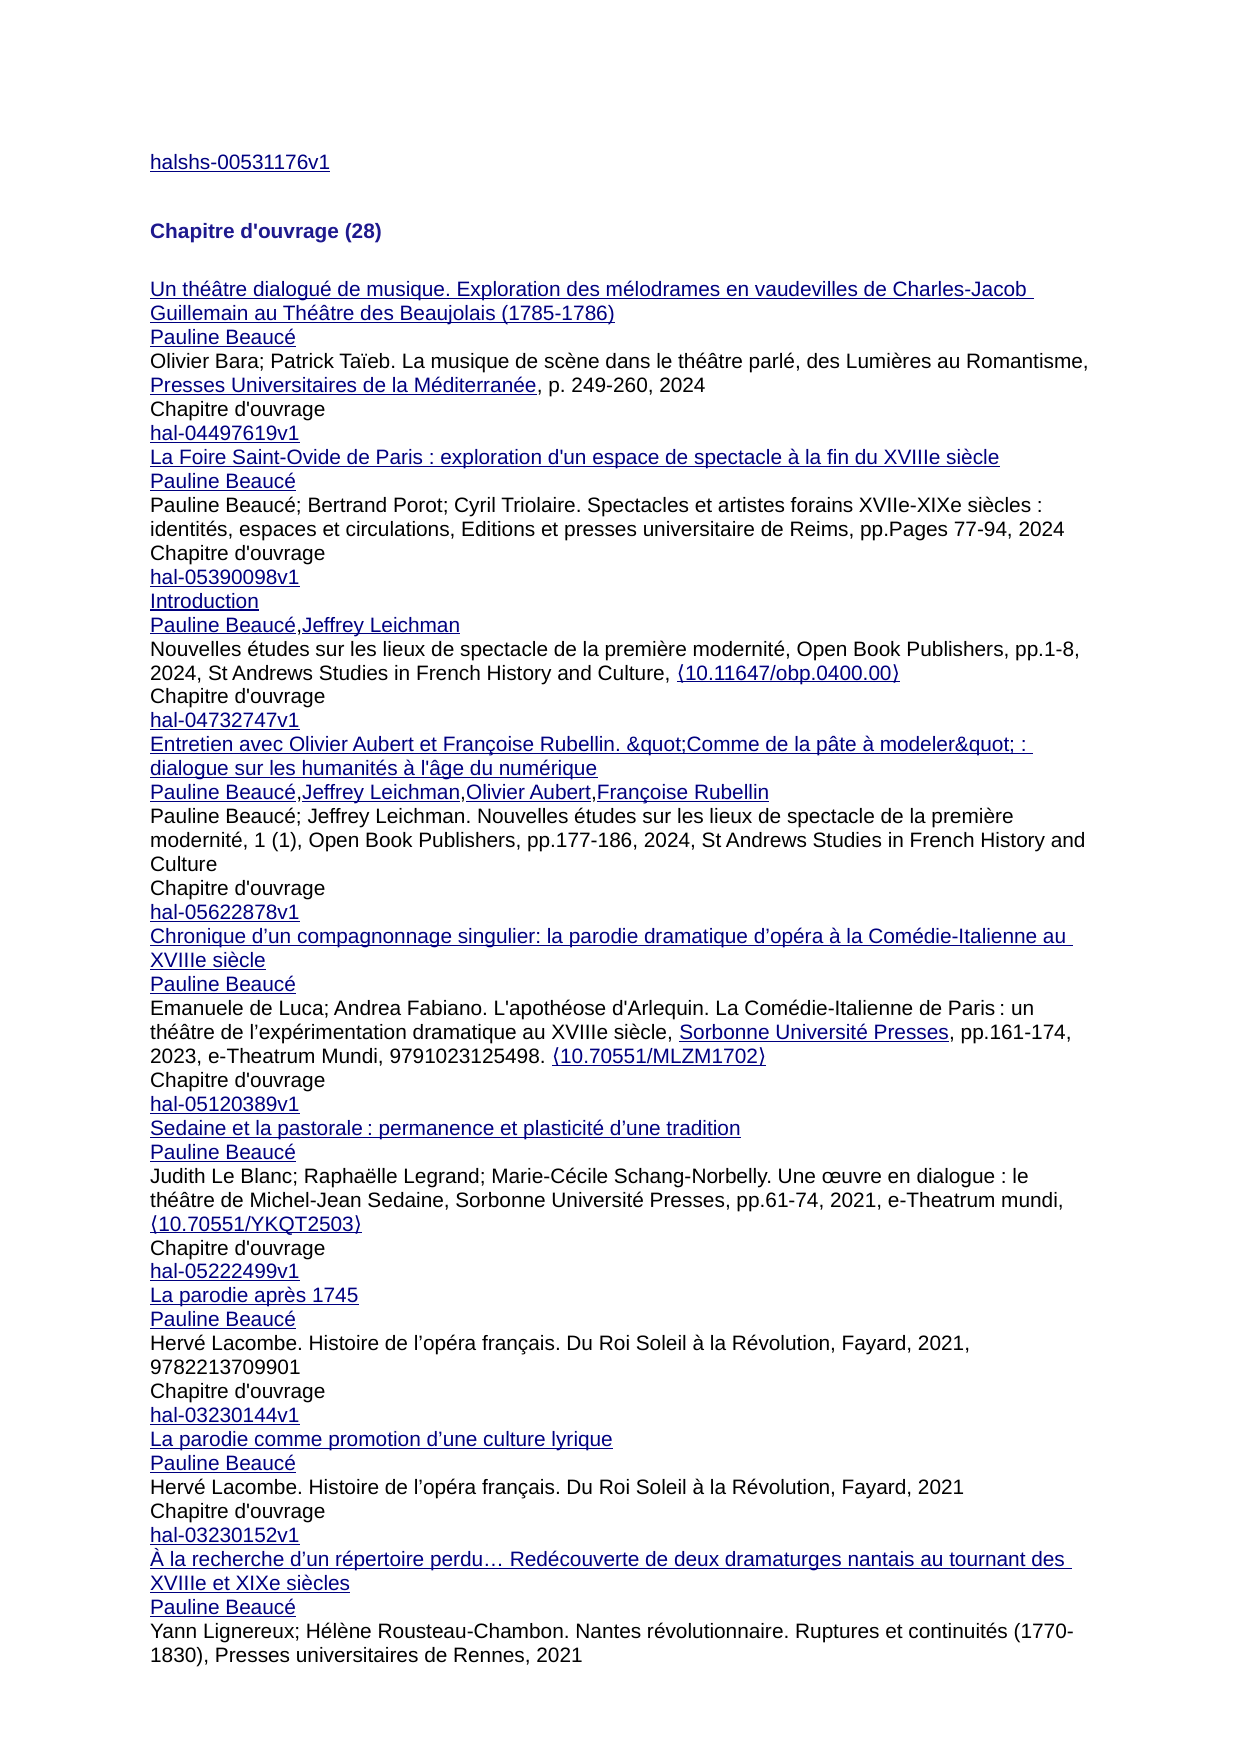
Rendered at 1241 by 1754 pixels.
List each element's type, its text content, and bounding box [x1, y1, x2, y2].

table_cell Introduction Pauline Beaucé,Jeffrey Leichman Nouvelles études sur les lieux de spectacle de la première modernité, Open Book Publishers, pp.1-8, 2024, St Andrews Studies in French History and Culture, ⟨10.11647/obp.0400.00⟩ Chapitre d'ouvrage hal-04732747v1 [150, 589, 1090, 732]
table_cell halshs-00531176v1 [150, 150, 1090, 174]
table_header Un théâtre dialogué de musique. Exploration des mélodrames en vaudevilles de Charles-Jacob Guillemain au Théâtre des Beaujolais (1785-1786) Pauline Beaucé Olivier Bara; Patrick Taïeb. La musique de scène dans le théâtre parlé, des Lumières au Romantisme, Presses Universitaires de la Méditerranée, p. 249-260, 2024 Chapitre d'ouvrage hal-04497619v1 [150, 277, 1090, 445]
table_cell Entretien avec Olivier Aubert et Françoise Rubellin. &quot;Comme de la pâte à modeler&quot; : dialogue sur les humanités à l'âge du numérique Pauline Beaucé,Jeffrey Leichman,Olivier Aubert,Françoise Rubellin Pauline Beaucé; Jeffrey Leichman. Nouvelles études sur les lieux de spectacle de la première modernité, 1 (1), Open Book Publishers, pp.177-186, 2024, St Andrews Studies in French History and Culture Chapitre d'ouvrage hal-05622878v1 [150, 732, 1090, 924]
subtitle Chapitre d'ouvrage (28) [150, 219, 1090, 243]
table_cell À la recherche d’un répertoire perdu… Redécouverte de deux dramaturges nantais au tournant des XVIIIe et XIXe siècles Pauline Beaucé Yann Lignereux; Hélène Rousteau-Chambon. Nantes révolutionnaire. Ruptures et continuités (1770-1830), Presses universitaires de Rennes, 2021 [150, 1547, 1090, 1667]
table_cell Chronique d’un compagnonnage singulier: la parodie dramatique d’opéra à la Comédie-Italienne au XVIIIe siècle Pauline Beaucé Emanuele de Luca; Andrea Fabiano. L'apothéose d'Arlequin. La Comédie-Italienne de Paris : un théâtre de l’expérimentation dramatique au XVIIIe siècle, Sorbonne Université Presses, pp.161-174, 2023, e-Theatrum Mundi, 9791023125498. ⟨10.70551/MLZM1702⟩ Chapitre d'ouvrage hal-05120389v1 [150, 924, 1090, 1116]
table_cell Sedaine et la pastorale : permanence et plasticité d’une tradition Pauline Beaucé Judith Le Blanc; Raphaëlle Legrand; Marie-Cécile Schang-Norbelly. Une œuvre en dialogue : le théâtre de Michel-Jean Sedaine, Sorbonne Université Presses, pp.61-74, 2021, e-Theatrum mundi, ⟨10.70551/YKQT2503⟩ Chapitre d'ouvrage hal-05222499v1 [150, 1116, 1090, 1283]
table_cell La parodie comme promotion d’une culture lyrique Pauline Beaucé Hervé Lacombe. Histoire de l’opéra français. Du Roi Soleil à la Révolution, Fayard, 2021 Chapitre d'ouvrage hal-03230152v1 [150, 1427, 1090, 1547]
table_cell La parodie après 1745 Pauline Beaucé Hervé Lacombe. Histoire de l’opéra français. Du Roi Soleil à la Révolution, Fayard, 2021, 9782213709901 Chapitre d'ouvrage hal-03230144v1 [150, 1283, 1090, 1427]
table_cell La Foire Saint-Ovide de Paris : exploration d'un espace de spectacle à la fin du XVIIIe siècle Pauline Beaucé Pauline Beaucé; Bertrand Porot; Cyril Triolaire. Spectacles et artistes forains XVIIe-XIXe siècles : identités, espaces et circulations, Editions et presses universitaire de Reims, pp.Pages 77-94, 2024 Chapitre d'ouvrage hal-05390098v1 [150, 445, 1090, 588]
